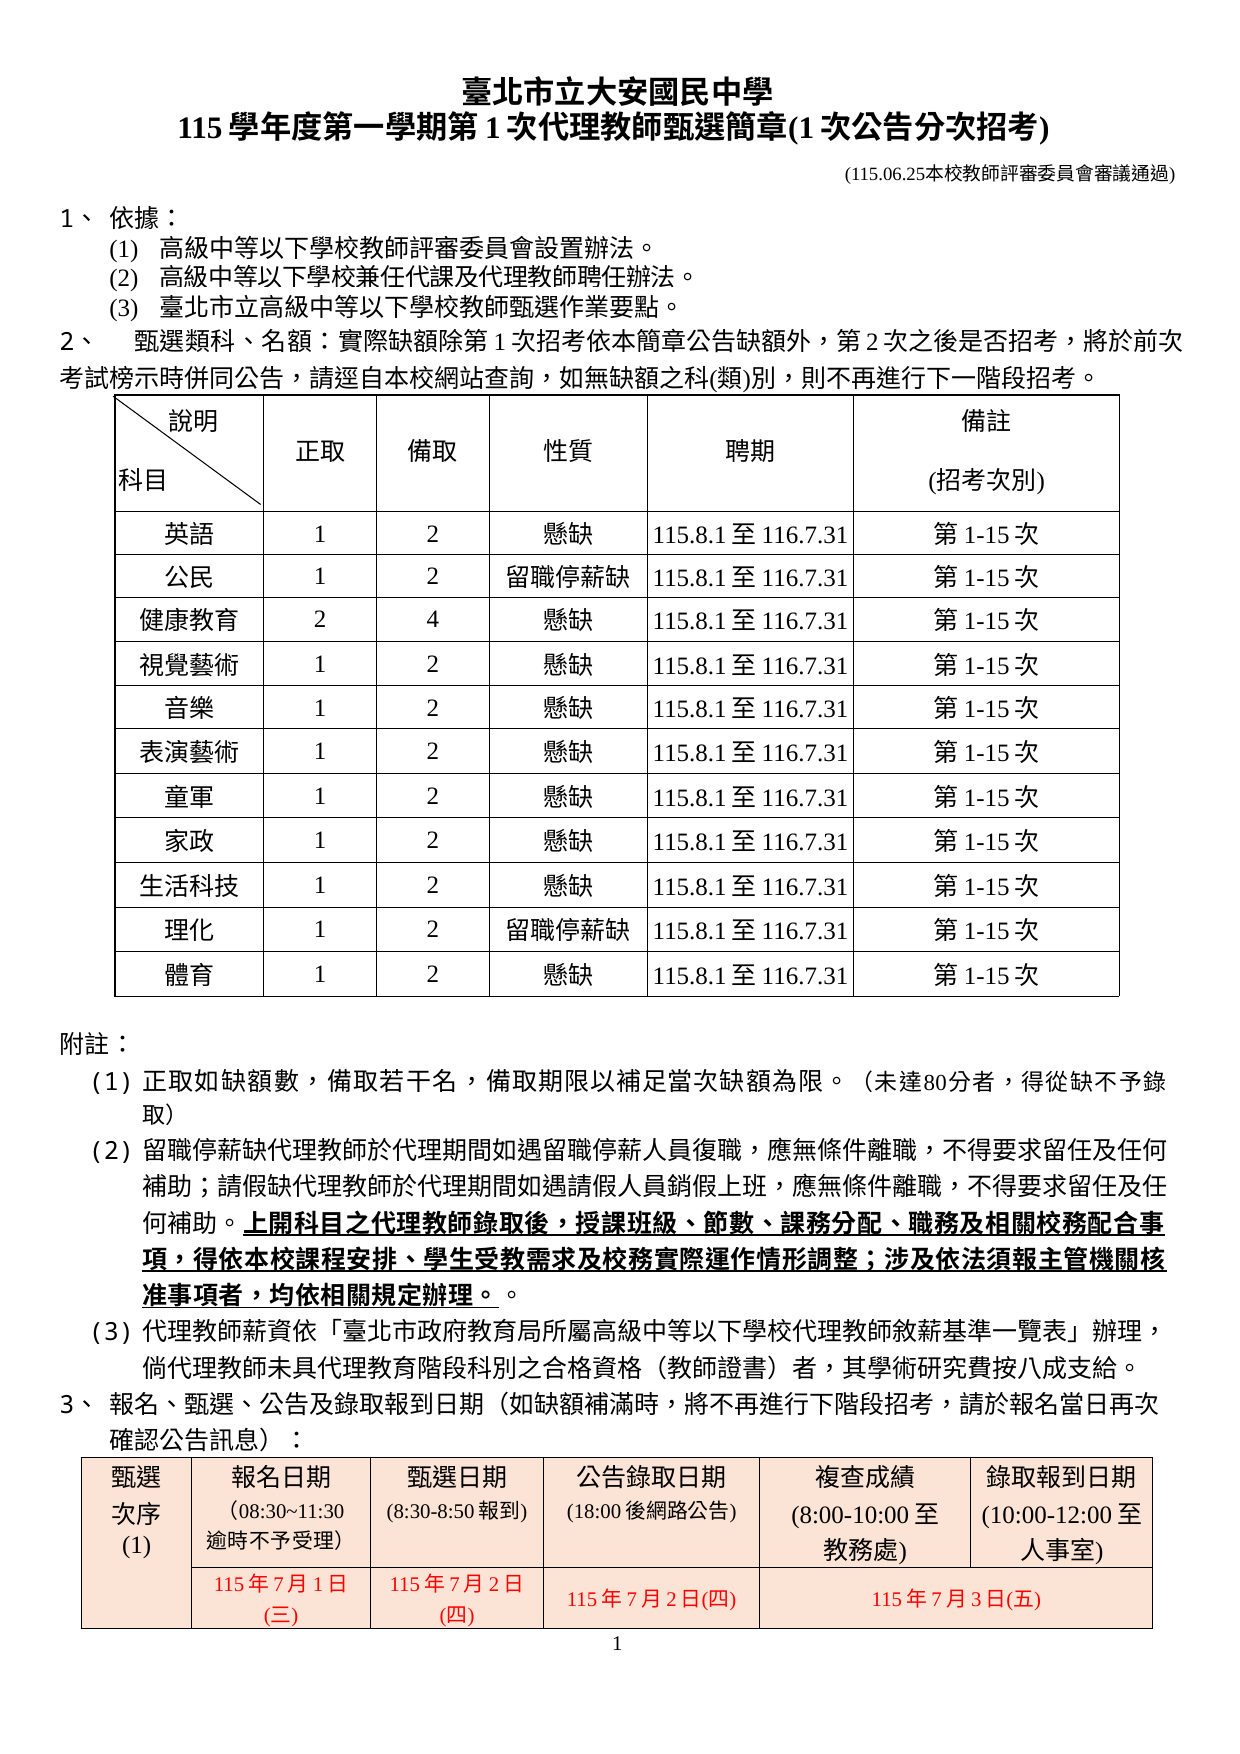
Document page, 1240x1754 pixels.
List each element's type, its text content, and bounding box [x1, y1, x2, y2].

table_cell 表演藝術 [116, 729, 263, 773]
text (115.06.25本校教師評審委員會審議通過) [59, 158, 1175, 186]
table_cell 2 [377, 555, 489, 596]
table_header 備註 (招考次別) [854, 396, 1119, 511]
table_cell 2 [377, 642, 489, 685]
table_header 說明 科目 [116, 396, 263, 511]
table_cell 家政 [116, 818, 263, 862]
table_header 聘期 [648, 396, 853, 511]
table_header 報名日期 （08:30~11:30 逾時不予受理） [192, 1458, 370, 1567]
table_cell 公民 [116, 555, 263, 596]
table_cell 2 [377, 818, 489, 862]
table_cell 1 [264, 774, 376, 817]
table_cell 115.8.1至116.7.31 [648, 642, 853, 685]
table_cell 1 [264, 863, 376, 906]
table_cell 懸缺 [490, 729, 647, 773]
table_cell 1 [264, 512, 376, 554]
table_header 甄選 次序 (1) [82, 1458, 191, 1628]
table_cell 115.8.1至116.7.31 [648, 952, 853, 996]
table_cell 1 [264, 686, 376, 728]
table_cell 視覺藝術 [116, 642, 263, 685]
list 高級中等以下學校教師評審委員會設置辦法。 [109, 234, 1175, 263]
table_cell 1 [264, 729, 376, 773]
table_cell 第1-15次 [854, 642, 1119, 685]
table_cell 懸缺 [490, 642, 647, 685]
text 115學年度第一學期第1次代理教師甄選簡章(1次公告分次招考) [59, 110, 1175, 146]
table_cell 理化 [116, 908, 263, 951]
table_cell 115年7月3日(五) [760, 1568, 1152, 1628]
table_header 錄取報到日期(10:00-12:00至 人事室) [971, 1458, 1152, 1567]
table_cell 第1-15次 [854, 908, 1119, 951]
table_cell 2 [377, 729, 489, 773]
table_cell 第1-15次 [854, 863, 1119, 906]
table_cell 第1-15次 [854, 952, 1119, 996]
table_cell 2 [377, 774, 489, 817]
table_cell 115.8.1至116.7.31 [648, 908, 853, 951]
list 留職停薪缺代理教師於代理期間如遇留職停薪人員復職，應無條件離職，不得要求留任及任何補助；請假缺代理教師於代理期間如遇請假人員銷假上班，應無條件離職，不得要求留任及任何補助。上開科目之代理教師錄取後，授課班級、節數、課務分配、職務及相關校務配合事項，得依本校課程安排、學生受教需求及校務實際運作情形調整；涉及依法須報主管機關核准事項者，均依相關規定辦理。。 [89, 1131, 1167, 1312]
table_cell 2 [264, 598, 376, 641]
table_header 備取 [377, 396, 489, 511]
table_cell 2 [377, 908, 489, 951]
table_cell 1 [264, 642, 376, 685]
table_cell 英語 [116, 512, 263, 554]
table_header 公告錄取日期 (18:00後網路公告) [544, 1458, 759, 1567]
list 代理教師薪資依「臺北市政府教育局所屬高級中等以下學校代理教師敘薪基準一覽表」辦理，倘代理教師未具代理教育階段科別之合格資格（教師證書）者，其學術研究費按八成支給。 [89, 1312, 1167, 1384]
table_cell 4 [377, 598, 489, 641]
table_cell 2 [377, 686, 489, 728]
table_cell 2 [377, 952, 489, 996]
table_cell 第1-15次 [854, 774, 1119, 817]
table_cell 懸缺 [490, 598, 647, 641]
table_cell 115.8.1至116.7.31 [648, 512, 853, 554]
table_cell 懸缺 [490, 512, 647, 554]
table_cell 115.8.1至116.7.31 [648, 818, 853, 862]
table_cell 第1-15次 [854, 686, 1119, 728]
table_cell 懸缺 [490, 818, 647, 862]
table_header 複查成績 (8:00-10:00至 教務處) [760, 1458, 970, 1567]
table_cell 第1-15次 [854, 598, 1119, 641]
table_cell 1 [264, 908, 376, 951]
table_cell 懸缺 [490, 952, 647, 996]
table_cell 第1-15次 [854, 729, 1119, 773]
table_cell 音樂 [116, 686, 263, 728]
table_cell 留職停薪缺 [490, 555, 647, 596]
table_cell 懸缺 [490, 774, 647, 817]
table_cell 115.8.1至116.7.31 [648, 598, 853, 641]
table_cell 第1-15次 [854, 555, 1119, 596]
list 報名、甄選、公告及錄取報到日期（如缺額補滿時，將不再進行下階段招考，請於報名當日再次確認公告訊息）： [59, 1384, 1175, 1457]
list 甄選類科、名額：實際缺額除第1次招考依本簡章公告缺額外，第2次之後是否招考，將於前次考試榜示時併同公告，請逕自本校網站查詢，如無缺額之科(類)別，則不再進行下一階段招考。 [59, 322, 1187, 394]
table_cell 生活科技 [116, 863, 263, 906]
table_cell 1 [264, 818, 376, 862]
list 正取如缺額數，備取若干名，備取期限以補足當次缺額為限。（未達80分者，得從缺不予錄取） [89, 1061, 1167, 1131]
table_cell 115年7月2日(四) [371, 1568, 543, 1628]
list 高級中等以下學校兼任代課及代理教師聘任辦法。 [109, 263, 1175, 293]
table_cell 115.8.1至116.7.31 [648, 555, 853, 596]
table_cell 115年7月2日(四) [544, 1568, 759, 1628]
table_cell 115.8.1至116.7.31 [648, 774, 853, 817]
table_cell 留職停薪缺 [490, 908, 647, 951]
table_cell 童軍 [116, 774, 263, 817]
table_cell 115.8.1至116.7.31 [648, 729, 853, 773]
table_header 正取 [264, 396, 376, 511]
table_cell 1 [264, 555, 376, 596]
table_cell 2 [377, 512, 489, 554]
table_cell 2 [377, 863, 489, 906]
table_cell 115.8.1至116.7.31 [648, 686, 853, 728]
table_cell 115年7月1日(三) [192, 1568, 370, 1628]
list 依據： [59, 198, 1175, 234]
text 臺北市立大安國民中學 [59, 75, 1175, 110]
table_cell 第1-15次 [854, 512, 1119, 554]
table_cell 懸缺 [490, 686, 647, 728]
table_header 甄選日期 (8:30-8:50報到) [371, 1458, 543, 1567]
table_cell 體育 [116, 952, 263, 996]
list 臺北市立高級中等以下學校教師甄選作業要點。 [109, 293, 1175, 322]
table_cell 懸缺 [490, 863, 647, 906]
table_cell 1 [264, 952, 376, 996]
table_cell 115.8.1至116.7.31 [648, 863, 853, 906]
table_cell 健康教育 [116, 598, 263, 641]
table_cell 第1-15次 [854, 818, 1119, 862]
text 附註： [59, 1025, 1175, 1061]
table_header 性質 [490, 396, 647, 511]
